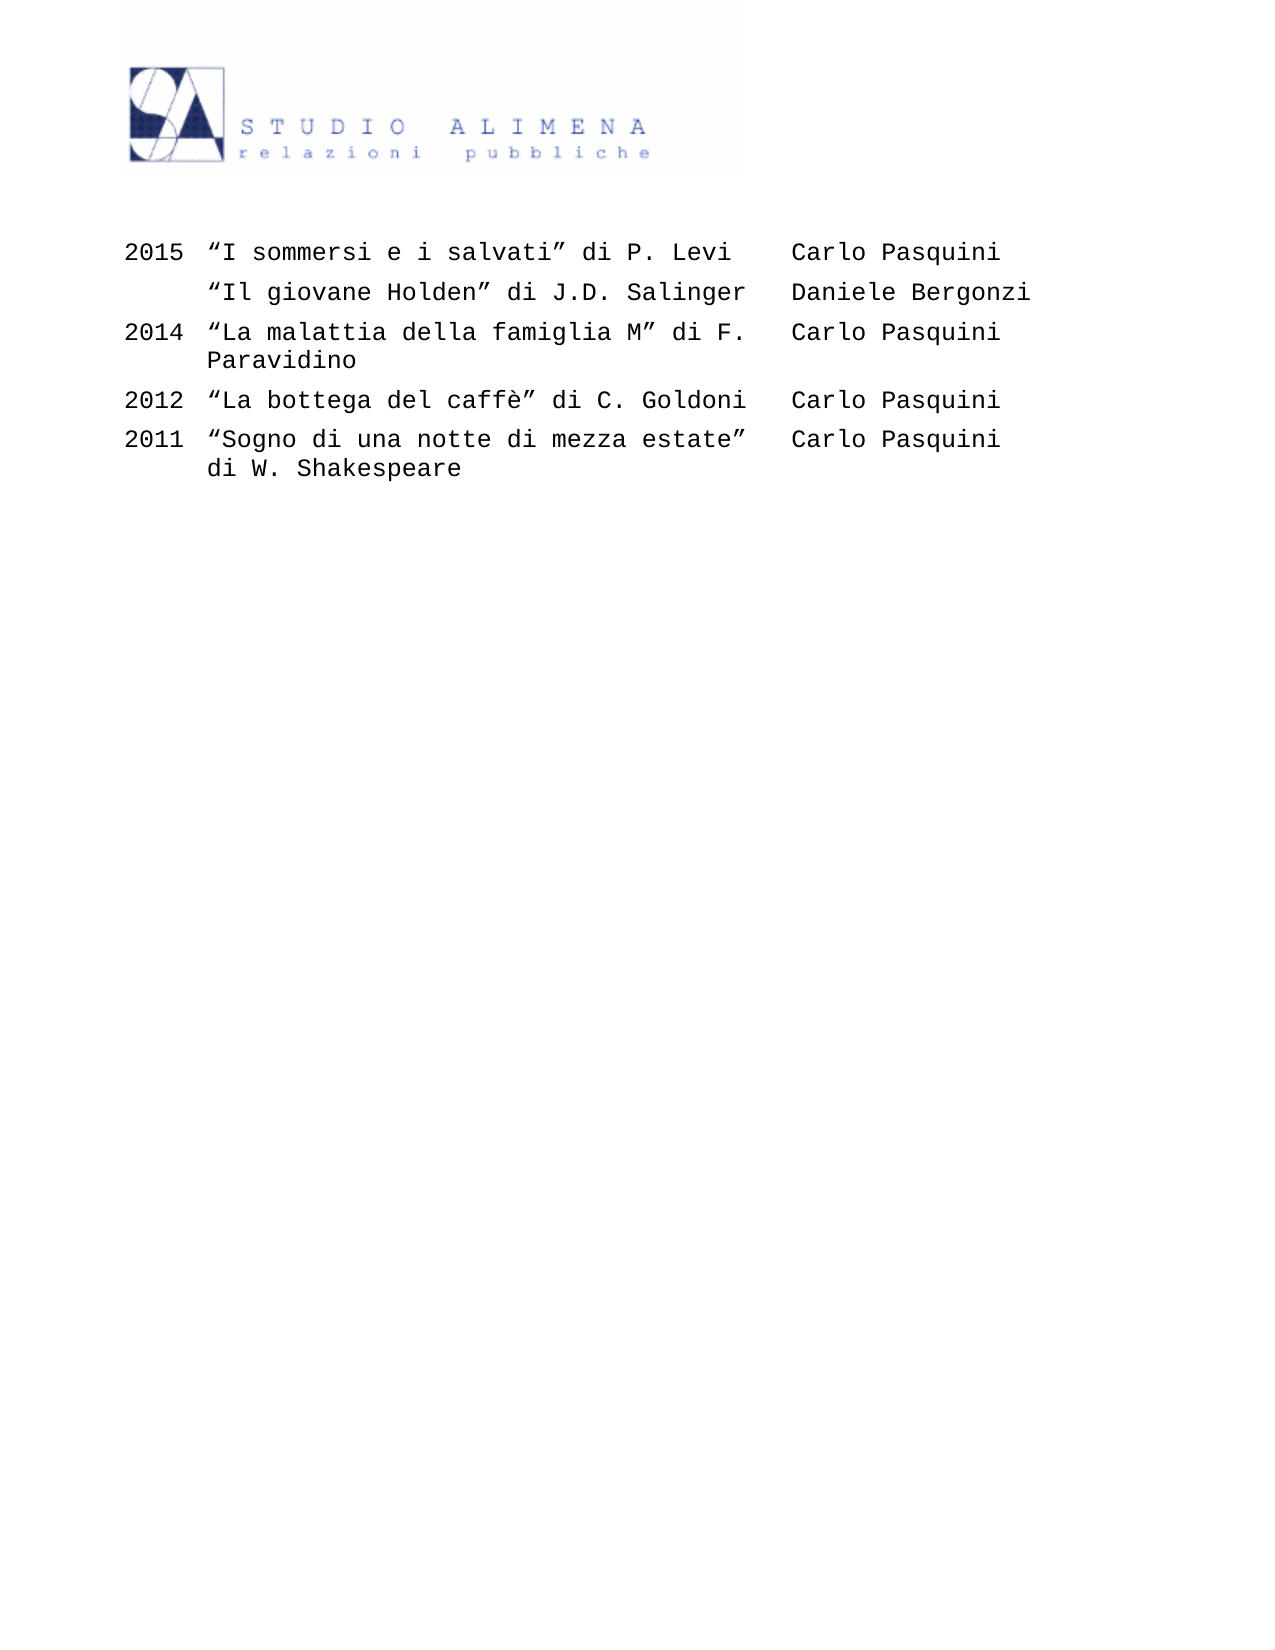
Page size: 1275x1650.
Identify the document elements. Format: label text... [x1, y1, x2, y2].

table_cell “Sogno di una notte di mezza estate” di W. Shakespeare [201, 421, 785, 489]
table_cell “I sommersi e i salvati” di P. Levi [201, 234, 785, 274]
table_cell Carlo Pasquini [785, 314, 1157, 382]
table_cell Daniele Bergonzi [785, 274, 1157, 313]
table_cell Carlo Pasquini [785, 382, 1157, 421]
table_cell 2014 [118, 314, 201, 382]
table_cell [118, 274, 201, 313]
table_cell “La malattia della famiglia M” di F. Paravidino [201, 314, 785, 382]
picture [120, 0, 746, 175]
table_cell Carlo Pasquini [785, 421, 1157, 489]
table_cell Carlo Pasquini [785, 234, 1157, 274]
table_cell 2011 [118, 421, 201, 489]
table_cell “La bottega del caffè” di C. Goldoni [201, 382, 785, 421]
table_cell 2012 [118, 382, 201, 421]
table_cell 2015 [118, 234, 201, 274]
table_cell “Il giovane Holden” di J.D. Salinger [201, 274, 785, 313]
